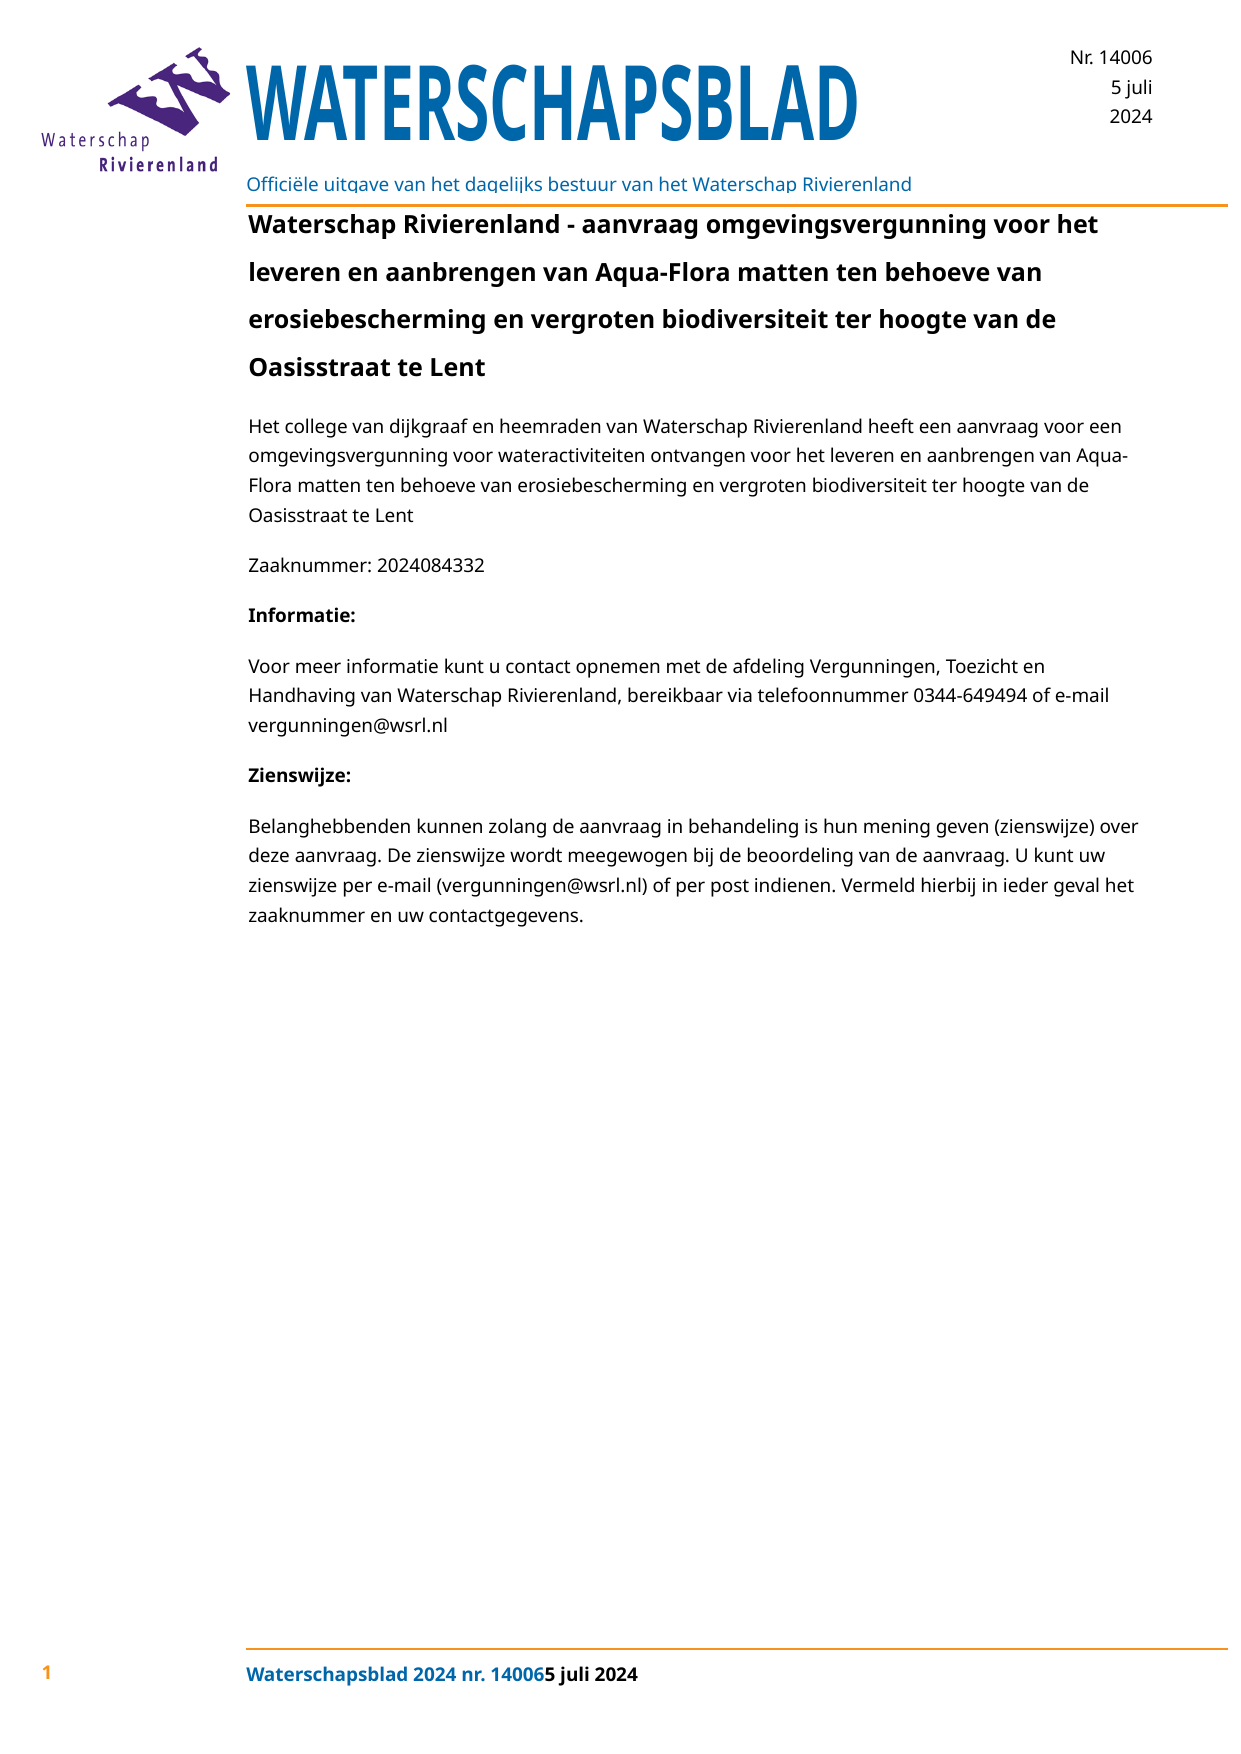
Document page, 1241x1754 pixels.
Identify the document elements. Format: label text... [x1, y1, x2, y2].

text Zienswijze: [248, 763, 1152, 788]
text Belanghebbenden kunnen zolang de aanvraag in behandeling is hun mening geven (zienswijze) over deze aanvraag. De zienswijze wordt meegewogen bij de beoordeling van de aanvraag. U kunt uw zienswijze per e-mail (vergunningen@wsrl.nl) of per post indienen. Vermeld hierbij in ieder geval het zaaknummer en uw contactgegevens. [248, 813, 1152, 928]
text Voor meer informatie kunt u contact opnemen met de afdeling Vergunningen, Toezicht en Handhaving van Waterschap Rivierenland, bereikbaar via telefoonnummer 0344-649494 of e-mail vergunningen@wsrl.nl [248, 653, 1152, 738]
text Het college van dijkgraaf en heemraden van Waterschap Rivierenland heeft een aanvraag voor een omgevingsvergunning voor wateractiviteiten ontvangen voor het leveren en aanbrengen van Aqua-Flora matten ten behoeve van erosiebescherming en vergroten biodiversiteit ter hoogte van de Oasisstraat te Lent [248, 413, 1152, 528]
picture [41, 47, 231, 172]
text Informatie: [248, 603, 1152, 628]
text Zaaknummer: 2024084332 [248, 552, 1152, 578]
text Waterschap Rivierenland - aanvraag omgevingsvergunning voor het leveren en aanbrengen van Aqua-Flora matten ten behoeve van erosiebescherming en vergroten biodiversiteit ter hoogte van de Oasisstraat te Lent [248, 207, 1152, 384]
